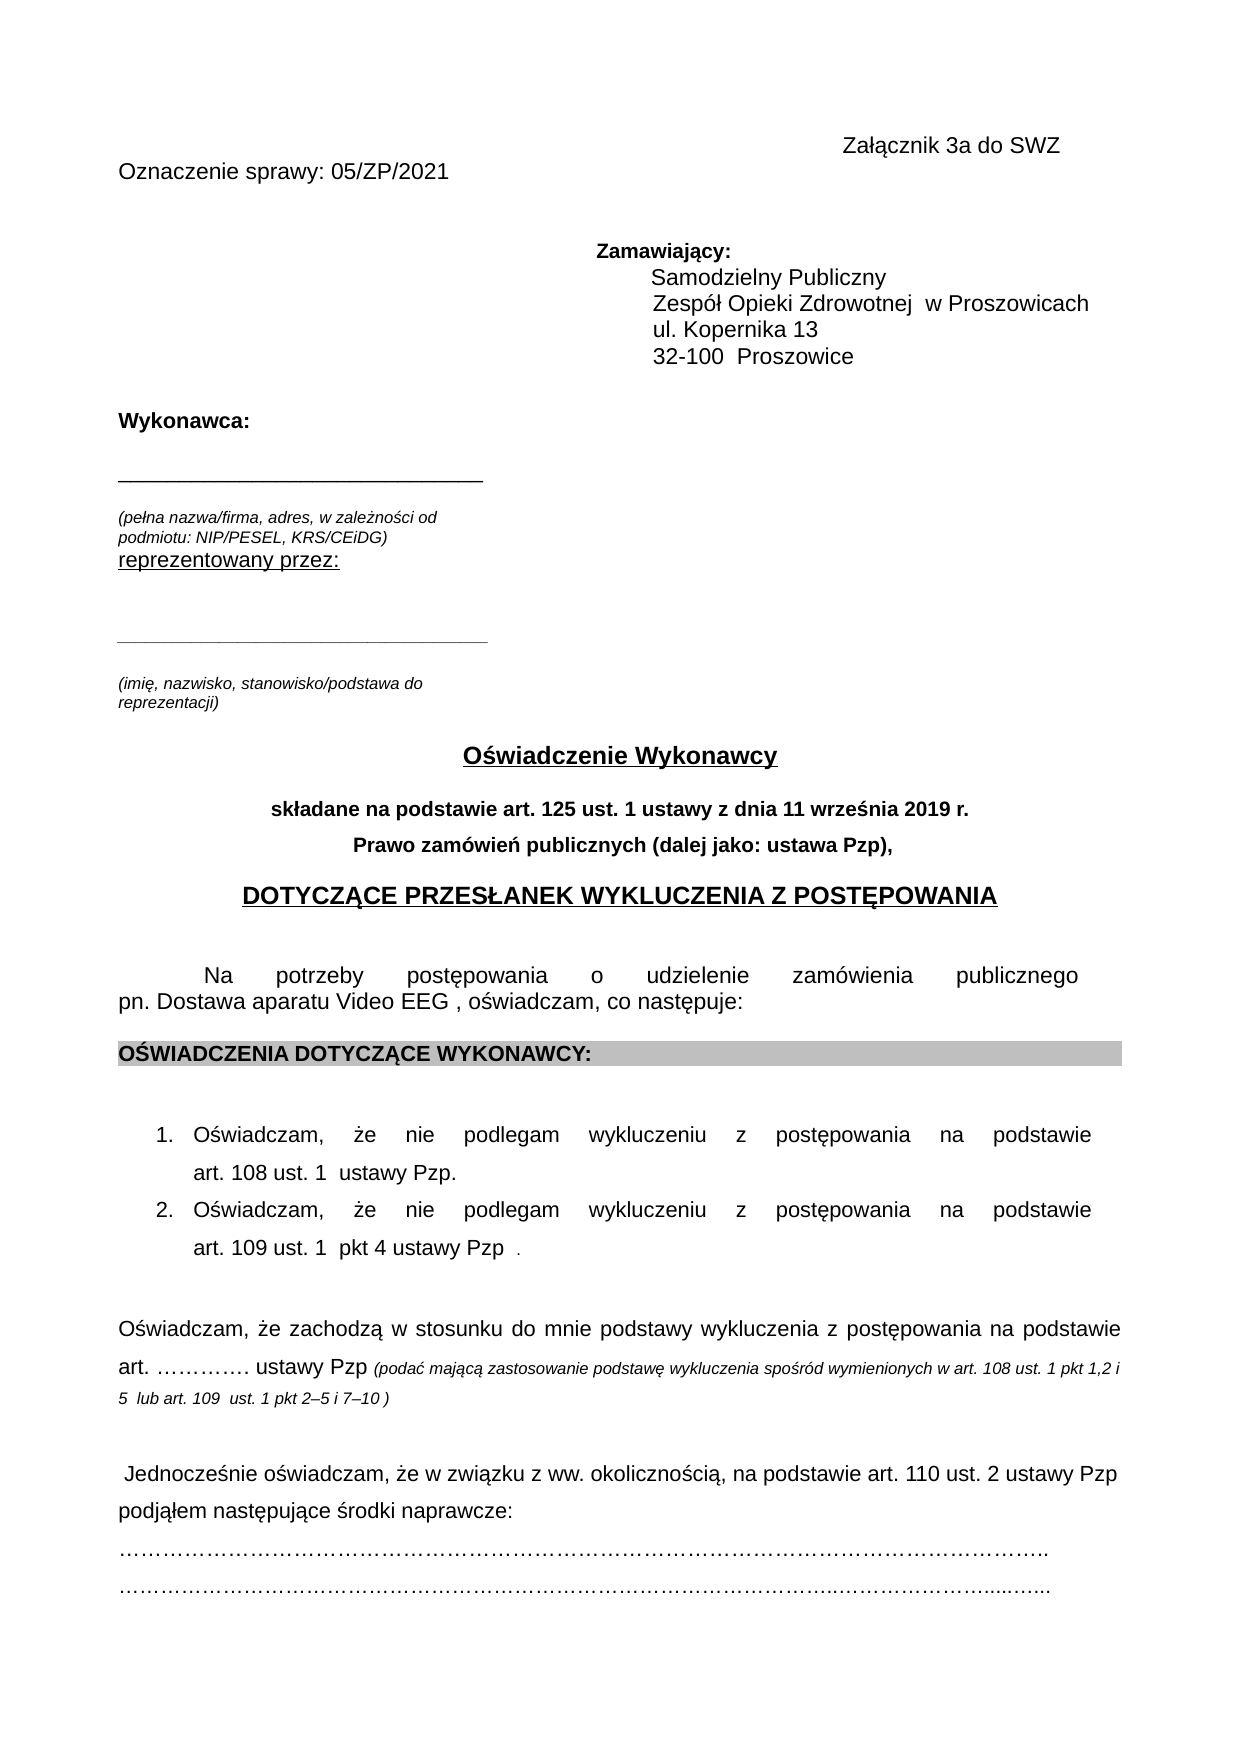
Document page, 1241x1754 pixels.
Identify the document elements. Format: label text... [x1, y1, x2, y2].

text 32-100 Proszowice [118, 343, 1122, 369]
text DOTYCZĄCE PRZESŁANEK WYKLUCZENIA Z POSTĘPOWANIA [118, 881, 1122, 909]
text ul. Kopernika 13 [118, 316, 1122, 343]
text Załącznik 3a do SWZ [118, 132, 1122, 158]
text Oznaczenie sprawy: 05/ZP/2021 [118, 158, 1122, 185]
text Jednocześnie oświadczam, że w związku z ww. okolicznością, na podstawie art. 110 ust. 2 ustawy Pzp podjąłem następujące środki naprawcze: ……………………………………………………………………………………………………………….. [118, 1461, 1122, 1561]
text Samodzielny Publiczny [118, 264, 1122, 290]
list Oświadczam, że nie podlegam wykluczeniu z postępowania na podstawie art. 109 ust. 1 pkt 4 ustawy Pzp . [156, 1197, 1122, 1260]
text Zespół Opieki Zdrowotnej w Proszowicach [118, 290, 1122, 316]
text składane na podstawie art. 125 ust. 1 ustawy z dnia 11 września 2019 r. [118, 796, 1122, 820]
text Oświadczenie Wykonawcy [118, 741, 1122, 769]
text Oświadczam, że zachodzą w stosunku do mnie podstawy wykluczenia z postępowania na podstawie art. …………. ustawy Pzp (podać mającą zastosowanie podstawę wykluczenia spośród wymienionych w art. 108 ust. 1 pkt 1,2 i 5 lub art. 109 ust. 1 pkt 2‒5 i 7‒10 ) [118, 1316, 1122, 1408]
text Wykonawca: [118, 407, 1122, 433]
text …………………………………………………………………………………………..………………….....…... [118, 1574, 1122, 1598]
list Oświadczam, że nie podlegam wykluczeniu z postępowania na podstawie art. 108 ust. 1 ustawy Pzp. [156, 1122, 1122, 1185]
text (pełna nazwa/firma, adres, w zależności od podmiotu: NIP/PESEL, KRS/CEiDG) [118, 508, 502, 547]
text Na potrzeby postępowania o udzielenie zamówienia publicznego pn. Dostawa aparatu Video EEG , oświadczam, co następuje: [118, 962, 1122, 1014]
text ______________________________ [118, 458, 502, 483]
text OŚWIADCZENIA DOTYCZĄCE WYKONAWCY: [118, 1041, 1122, 1066]
text Prawo zamówień publicznych (dalej jako: ustawa Pzp), [118, 832, 1122, 856]
text Zamawiający: [118, 237, 1122, 264]
text ________________________________________ [118, 626, 502, 645]
text (imię, nazwisko, stanowisko/podstawa do reprezentacji) [118, 674, 502, 712]
text reprezentowany przez: [118, 547, 1122, 572]
